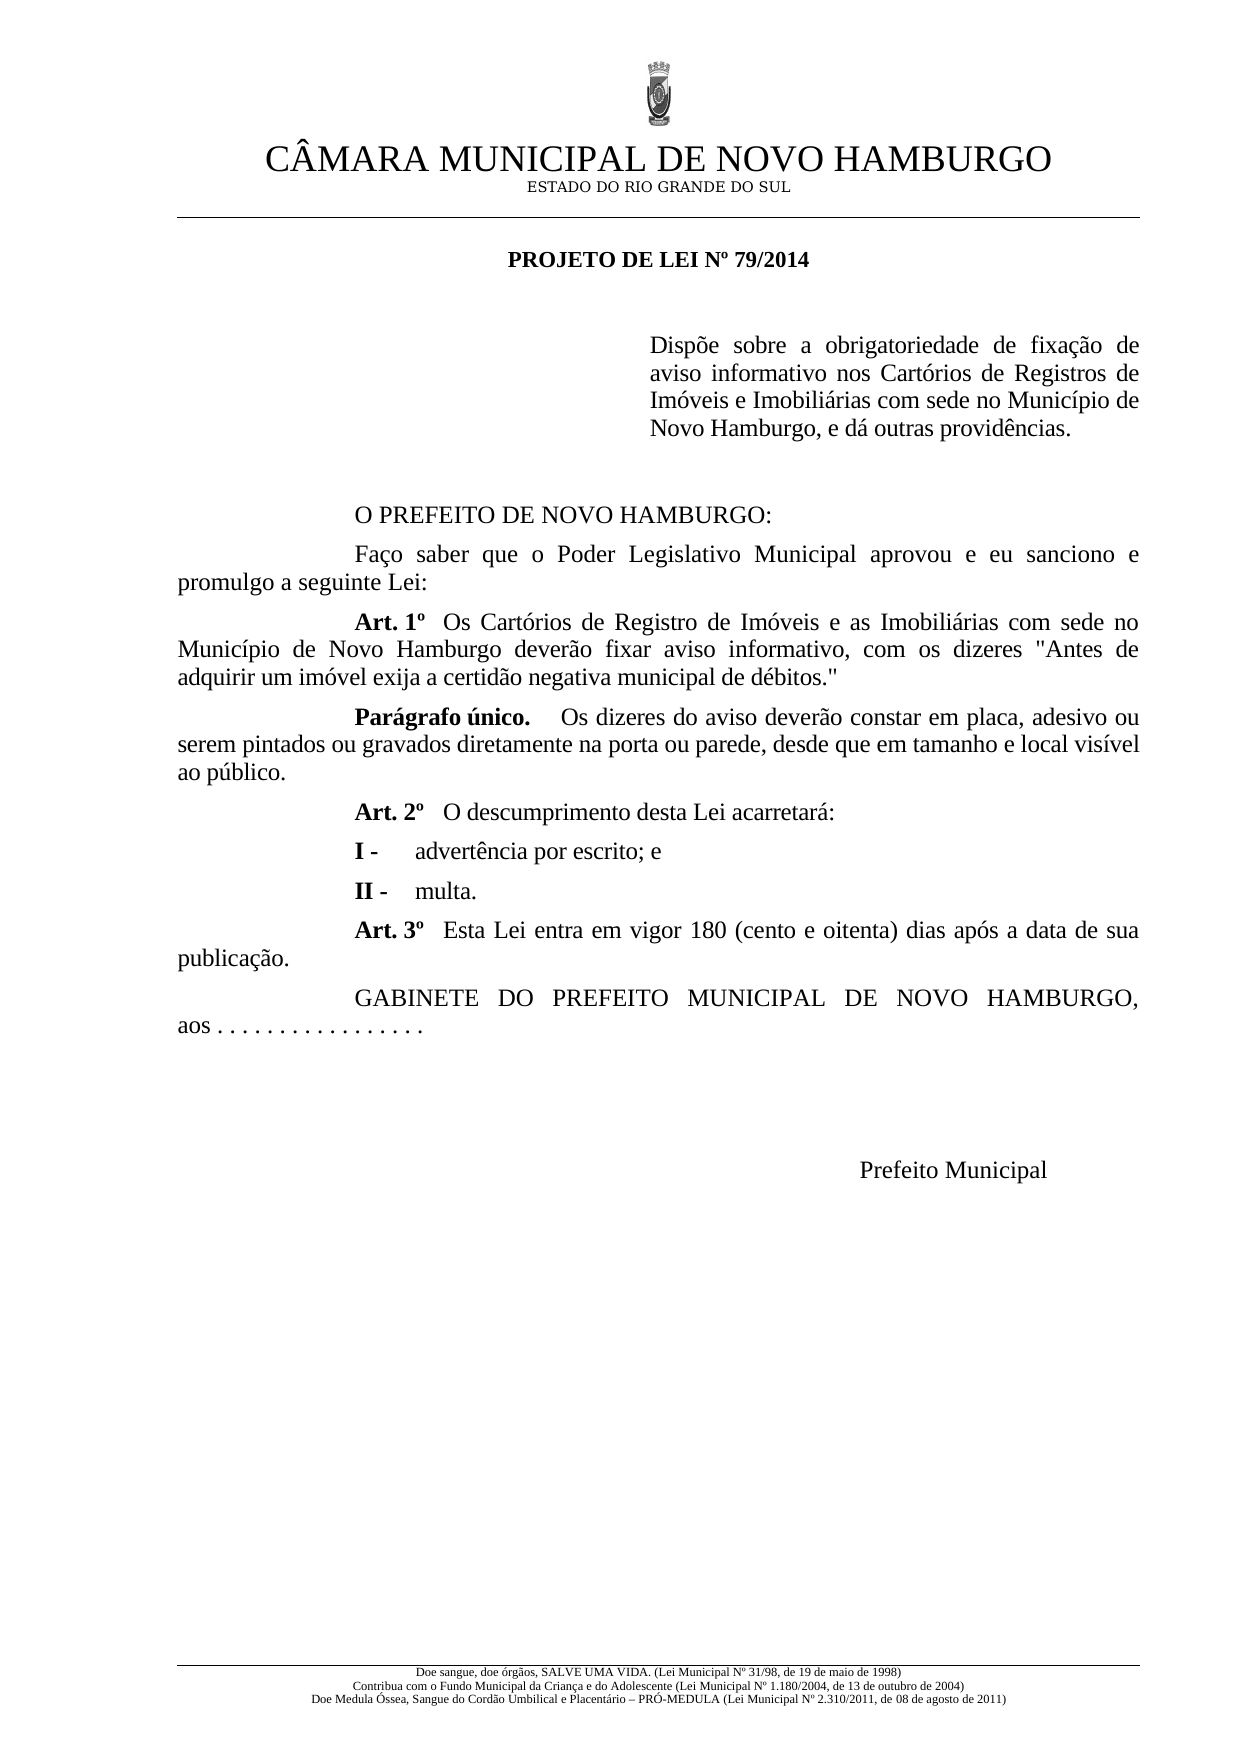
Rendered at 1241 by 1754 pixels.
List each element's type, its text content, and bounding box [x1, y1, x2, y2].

text I - advertência por escrito; e [177, 837, 1140, 865]
text Dispõe sobre a obrigatoriedade de fixação de aviso informativo nos Cartórios de Registros de Imóveis e Imobiliárias com sede no Município de Novo Hamburgo, e dá outras providências. [649, 331, 1140, 442]
text Art. 2º O descumprimento desta Lei acarretará: [177, 798, 1140, 826]
text Art. 3º Esta Lei entra em vigor 180 (cento e oitenta) dias após a data de sua publicação. [177, 917, 1140, 972]
text PROJETO DE LEI Nº 79/2014 [177, 247, 1140, 272]
text II - multa. [177, 877, 1140, 905]
text Faço saber que o Poder Legislativo Municipal aprovou e eu sanciono e promulgo a seguinte Lei: [177, 541, 1140, 596]
text Parágrafo único. Os dizeres do aviso deverão constar em placa, adesivo ou serem pintados ou gravados diretamente na porta ou parede, desde que em tamanho e local visível ao público. [177, 703, 1140, 786]
text O PREFEITO DE NOVO HAMBURGO: [177, 501, 1140, 529]
text GABINETE DO PREFEITO MUNICIPAL DE NOVO HAMBURGO, aos . . . . . . . . . . . . . . . . . [177, 984, 1140, 1039]
text Art. 1º Os Cartórios de Registro de Imóveis e as Imobiliárias com sede no Município de Novo Hamburgo deverão fixar aviso informativo, com os dizeres "Antes de adquirir um imóvel exija a certidão negativa municipal de débitos." [177, 608, 1140, 691]
text Prefeito Municipal [767, 1156, 1140, 1183]
